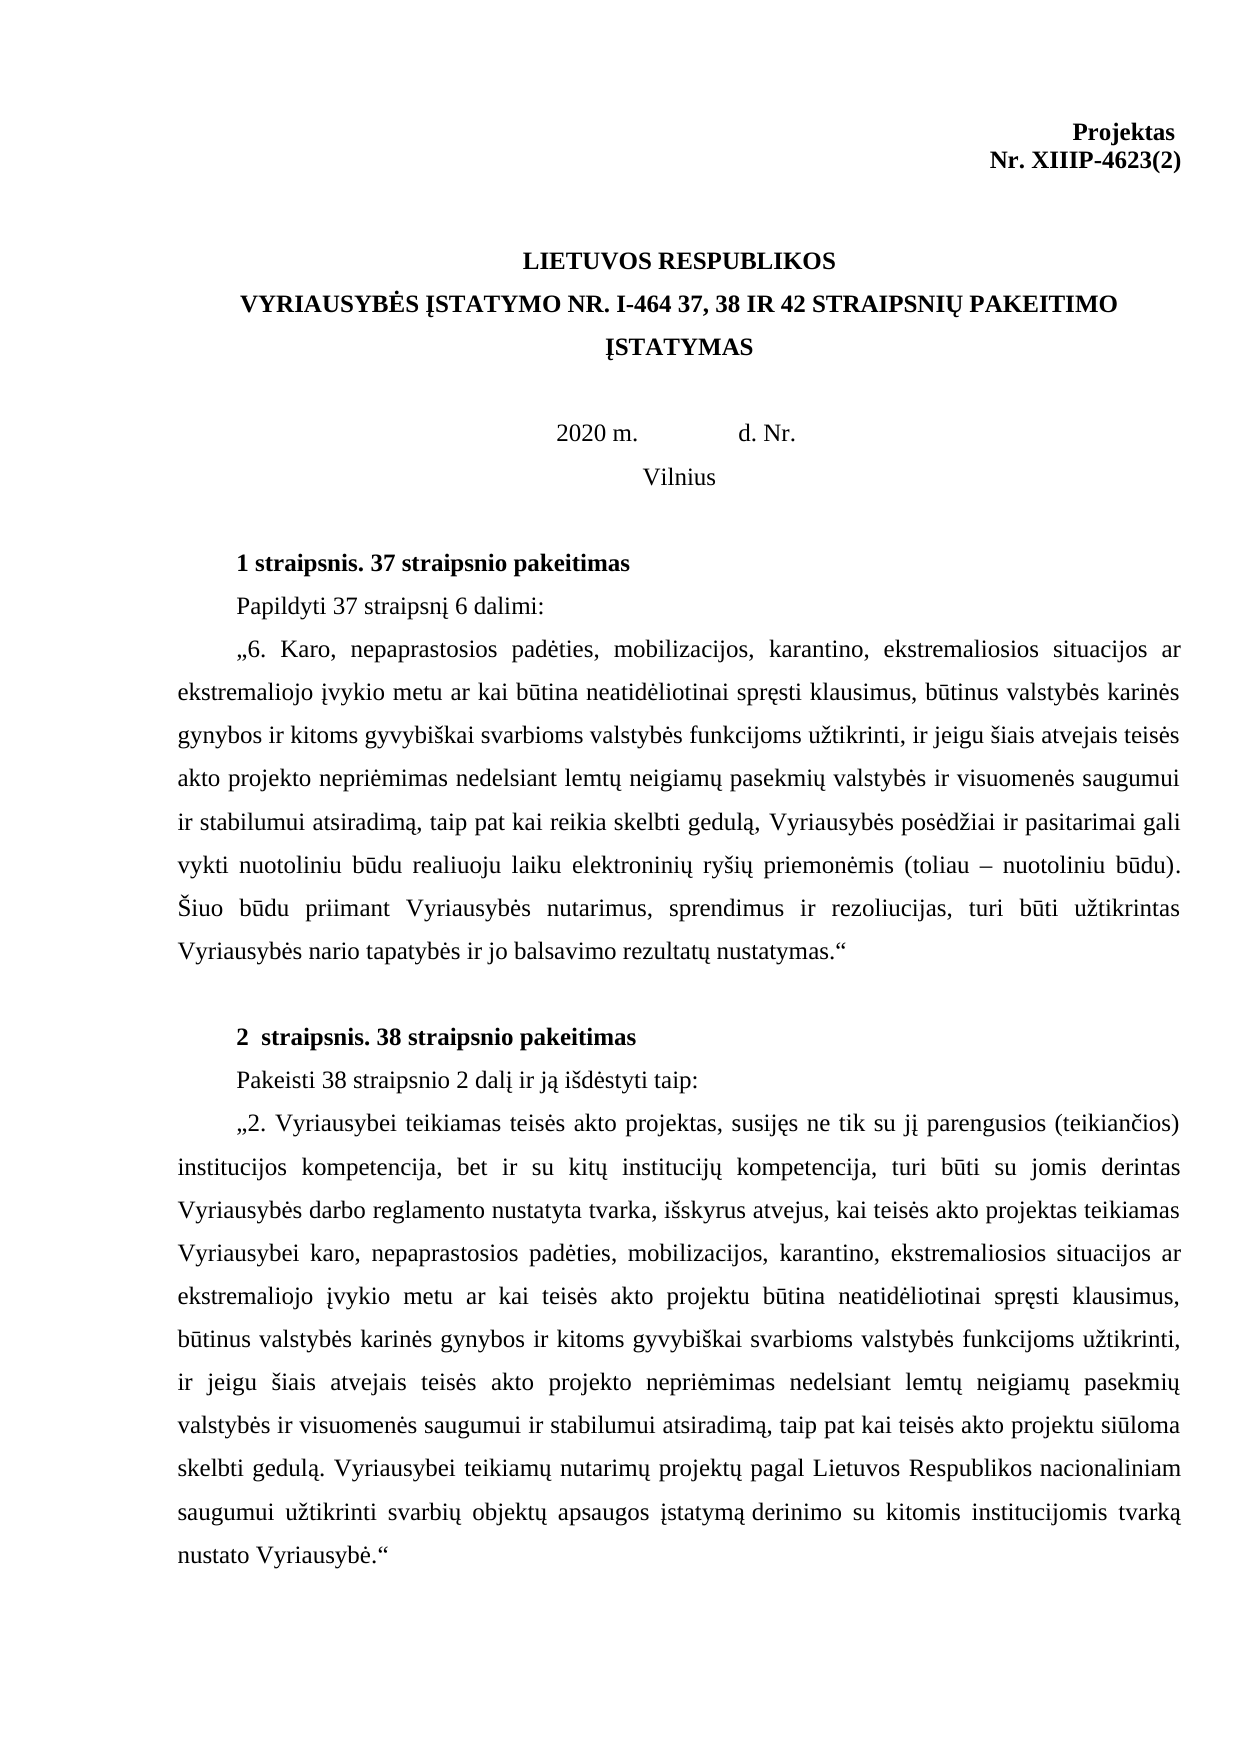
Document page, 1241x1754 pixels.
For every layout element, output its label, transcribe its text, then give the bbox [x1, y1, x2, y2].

text Pakeisti 38 straipsnio 2 dalį ir ją išdėstyti taip: [177, 1065, 1181, 1094]
text įstatymas [177, 332, 1181, 361]
text Vilnius [177, 462, 1181, 490]
text „6. Karo, nepaprastosios padėties, mobilizacijos, karantino, ekstremaliosios situacijos ar ekstremaliojo įvykio metu ar kai būtina neatidėliotinai spręsti klausimus, būtinus valstybės karinės gynybos ir kitoms gyvybiškai svarbioms valstybės funkcijoms užtikrinti, ir jeigu šiais atvejais teisės akto projekto nepriėmimas nedelsiant lemtų neigiamų pasekmių valstybės ir visuomenės saugumui ir stabilumui atsiradimą, taip pat kai reikia skelbti gedulą, Vyriausybės posėdžiai ir pasitarimai gali vykti nuotoliniu būdu realiuoju laiku elektroninių ryšių priemonėmis (toliau – nuotoliniu būdu). Šiuo būdu priimant Vyriausybės nutarimus, sprendimus ir rezoliucijas, turi būti užtikrintas Vyriausybės nario tapatybės ir jo balsavimo rezultatų nustatymas.“ [177, 634, 1181, 965]
text Nr. XIIIP-4623(2) [177, 145, 1181, 174]
text 2 straipsnis. 38 straipsnio pakeitimas [177, 1022, 1181, 1051]
text VYRIAUSYBĖS ĮSTATYMO NR. I-464 37, 38 ir 42 STRAIPSNIų PAKEITIMO [177, 289, 1181, 318]
text Projektas [177, 117, 1181, 145]
text 2020 m. d. Nr. [177, 418, 1181, 447]
text „2. Vyriausybei teikiamas teisės akto projektas, susijęs ne tik su jį parengusios (teikiančios) institucijos kompetencija, bet ir su kitų institucijų kompetencija, turi būti su jomis derintas Vyriausybės darbo reglamento nustatyta tvarka, išskyrus atvejus, kai teisės akto projektas teikiamas Vyriausybei karo, nepaprastosios padėties, mobilizacijos, karantino, ekstremaliosios situacijos ar ekstremaliojo įvykio metu ar kai teisės akto projektu būtina neatidėliotinai spręsti klausimus, būtinus valstybės karinės gynybos ir kitoms gyvybiškai svarbioms valstybės funkcijoms užtikrinti, ir jeigu šiais atvejais teisės akto projekto nepriėmimas nedelsiant lemtų neigiamų pasekmių valstybės ir visuomenės saugumui ir stabilumui atsiradimą, taip pat kai teisės akto projektu siūloma skelbti gedulą. Vyriausybei teikiamų nutarimų projektų pagal Lietuvos Respublikos nacionaliniam saugumui užtikrinti svarbių objektų apsaugos įstatymą derinimo su kitomis institucijomis tvarką nustato Vyriausybė.“ [177, 1108, 1181, 1568]
text 1 straipsnis. 37 straipsnio pakeitimas [177, 548, 1181, 577]
text Papildyti 37 straipsnį 6 dalimi: [177, 591, 1181, 620]
text Lietuvos Respublikos [177, 246, 1181, 275]
